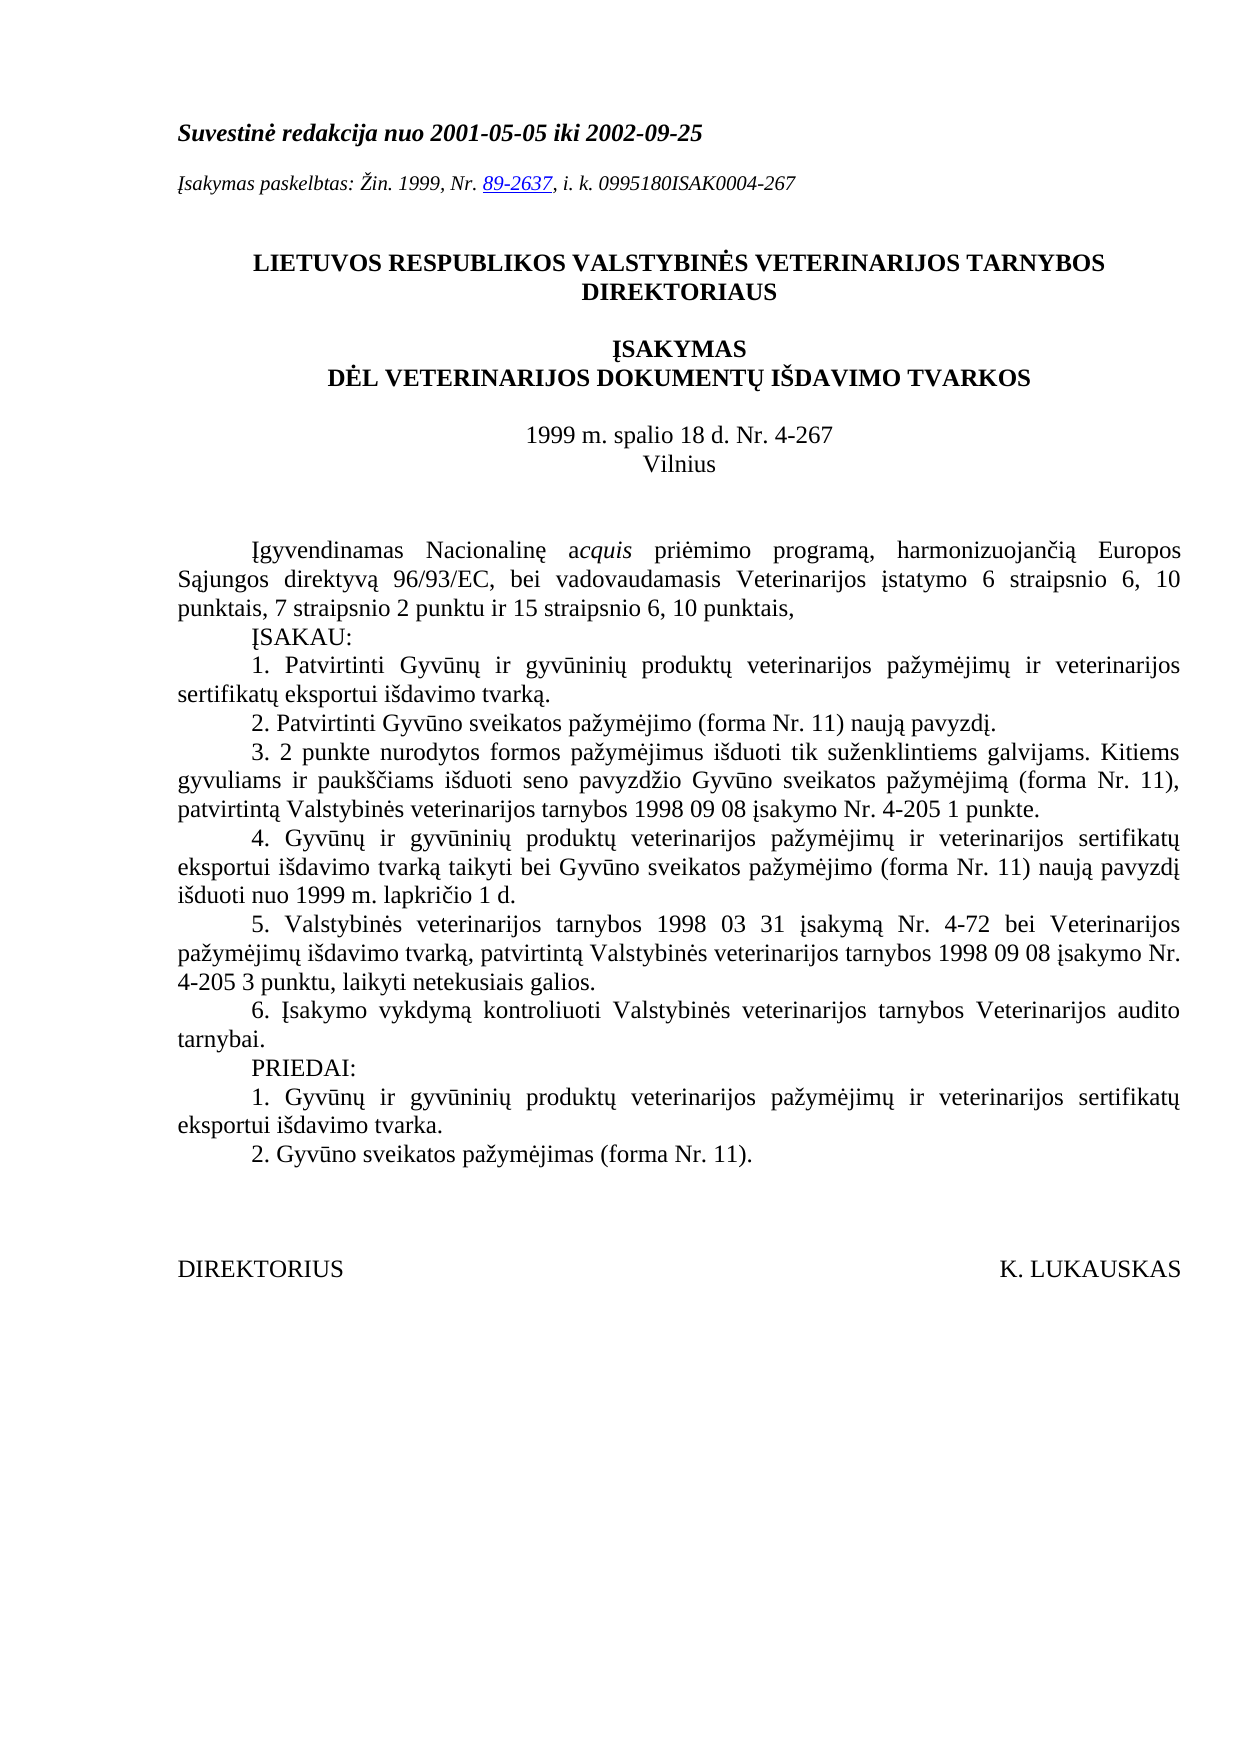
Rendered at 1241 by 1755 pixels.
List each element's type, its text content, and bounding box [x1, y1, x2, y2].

text 1. Patvirtinti Gyvūnų ir gyvūninių produktų veterinarijos pažymėjimų ir veterinarijos sertifikatų eksportui išdavimo tvarką. [177, 650, 1181, 708]
text 3. 2 punkte nurodytos formos pažymėjimus išduoti tik suženklintiems galvijams. Kitiems gyvuliams ir paukščiams išduoti seno pavyzdžio Gyvūno sveikatos pažymėjimą (forma Nr. 11), patvirtintą Valstybinės veterinarijos tarnybos 1998 09 08 įsakymo Nr. 4-205 1 punkte. [177, 737, 1181, 823]
text Suvestinė redakcija nuo 2001-05-05 iki 2002-09-25 [177, 118, 1181, 147]
text Vilnius [177, 449, 1181, 478]
text 6. Įsakymo vykdymą kontroliuoti Valstybinės veterinarijos tarnybos Veterinarijos audito tarnybai. [177, 995, 1181, 1053]
text DĖL VETERINARIJOS DOKUMENTŲ IŠDAVIMO TVARKOS [177, 363, 1181, 392]
text 1. Gyvūnų ir gyvūninių produktų veterinarijos pažymėjimų ir veterinarijos sertifikatų eksportui išdavimo tvarka. [177, 1082, 1181, 1139]
text Direktorius K. Lukauskas [177, 1254, 1181, 1283]
text Įgyvendinamas Nacionalinę acquis priėmimo programą, harmonizuojančią Europos Sąjungos direktyvą 96/93/EC, bei vadovaudamasis Veterinarijos įstatymo 6 straipsnio 6, 10 punktais, 7 straipsnio 2 punktu ir 15 straipsnio 6, 10 punktais, [177, 535, 1181, 622]
text 5. Valstybinės veterinarijos tarnybos 1998 03 31 įsakymą Nr. 4-72 bei Veterinarijos pažymėjimų išdavimo tvarką, patvirtintą Valstybinės veterinarijos tarnybos 1998 09 08 įsakymo Nr. 4-205 3 punktu, laikyti netekusiais galios. [177, 909, 1181, 995]
text ĮSAKAU: [177, 622, 1181, 650]
text PRIEDAI: [177, 1053, 1181, 1082]
text ĮSAKYMAS [177, 334, 1181, 363]
text 1999 m. spalio 18 d. Nr. 4-267 [177, 420, 1181, 449]
text 4. Gyvūnų ir gyvūninių produktų veterinarijos pažymėjimų ir veterinarijos sertifikatų eksportui išdavimo tvarką taikyti bei Gyvūno sveikatos pažymėjimo (forma Nr. 11) naują pavyzdį išduoti nuo 1999 m. lapkričio 1 d. [177, 823, 1181, 909]
text LIETUVOS RESPUBLIKOS VALSTYBINĖS VETERINARIJOS TARNYBOS DIREKTORIAUS [177, 248, 1181, 305]
text 2. Gyvūno sveikatos pažymėjimas (forma Nr. 11). [177, 1139, 1181, 1168]
text 2. Patvirtinti Gyvūno sveikatos pažymėjimo (forma Nr. 11) naują pavyzdį. [177, 708, 1181, 737]
text Įsakymas paskelbtas: Žin. 1999, Nr. 89-2637, i. k. 0995180ISAK0004-267 [177, 171, 1181, 195]
